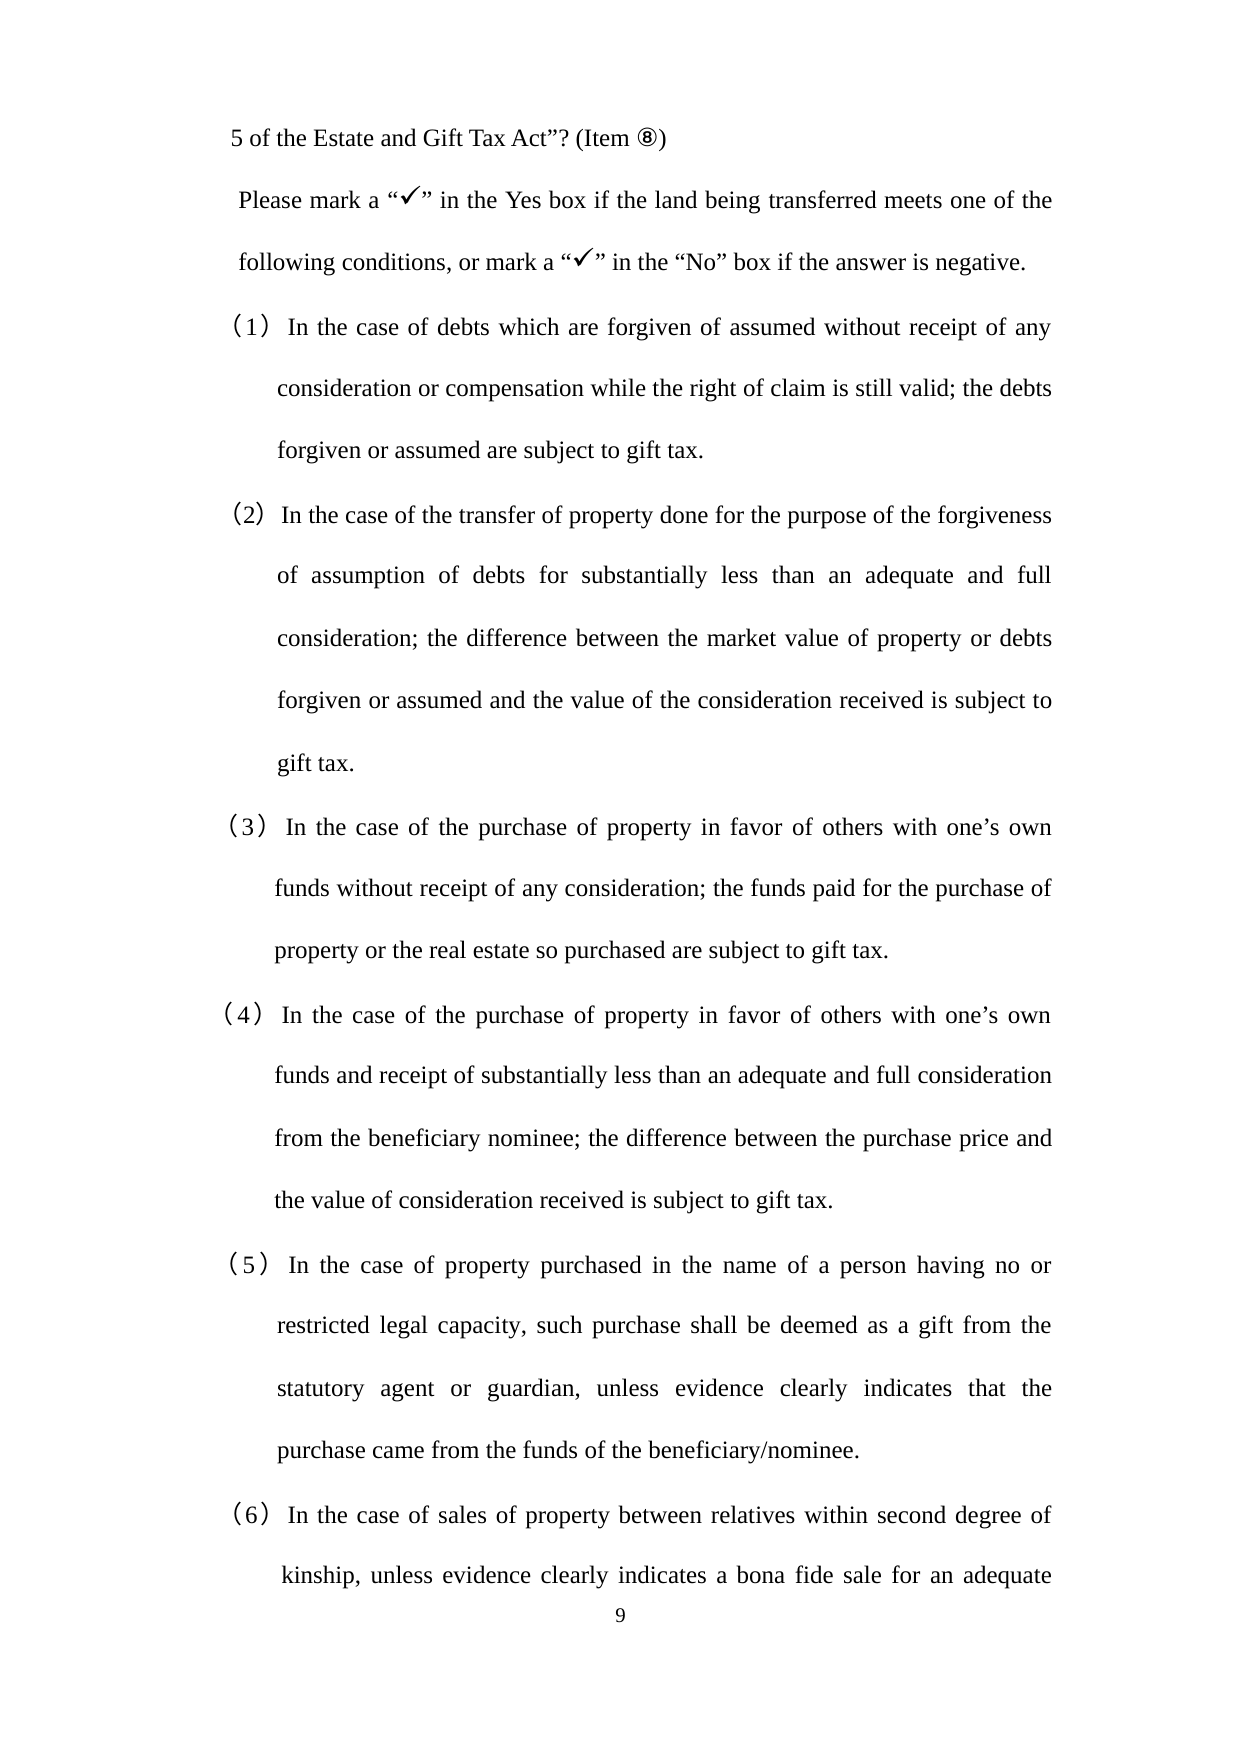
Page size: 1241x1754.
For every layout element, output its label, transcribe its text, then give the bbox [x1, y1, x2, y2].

text （3）In the case of the purchase of property in favor of others with one’s own funds without receipt of any consideration; the funds paid for the purchase of property or the real estate so purchased are subject to gift tax. [213, 783, 1053, 971]
text （2）In the case of the transfer of property done for the purpose of the forgiveness of assumption of debts for substantially less than an adequate and full consideration; the difference between the market value of property or debts forgiven or assumed and the value of the consideration received is subject to gift tax. [218, 471, 1053, 783]
text 5 of the Estate and Gift Tax Act”? (Item ⑧) [182, 96, 1053, 158]
text （6）In the case of sales of property between relatives within second degree of kinship, unless evidence clearly indicates a bona fide sale for an adequate [217, 1471, 1053, 1596]
text （1）In the case of debts which are forgiven of assumed without receipt of any consideration or compensation while the right of claim is still valid; the debts forgiven or assumed are subject to gift tax. [218, 283, 1053, 471]
text （5）In the case of property purchased in the name of a person having no or restricted legal capacity, such purchase shall be deemed as a gift from the statutory agent or guardian, unless evidence clearly indicates that the purchase came from the funds of the beneficiary/nominee. [213, 1221, 1053, 1471]
text （4）In the case of the purchase of property in favor of others with one’s own funds and receipt of substantially less than an adequate and full consideration from the beneficiary nominee; the difference between the purchase price and the value of consideration received is subject to gift tax. [208, 971, 1053, 1221]
text Please mark a “” in the Yes box if the land being transferred meets one of the following conditions, or mark a “” in the “No” box if the answer is negative. [238, 158, 1053, 283]
